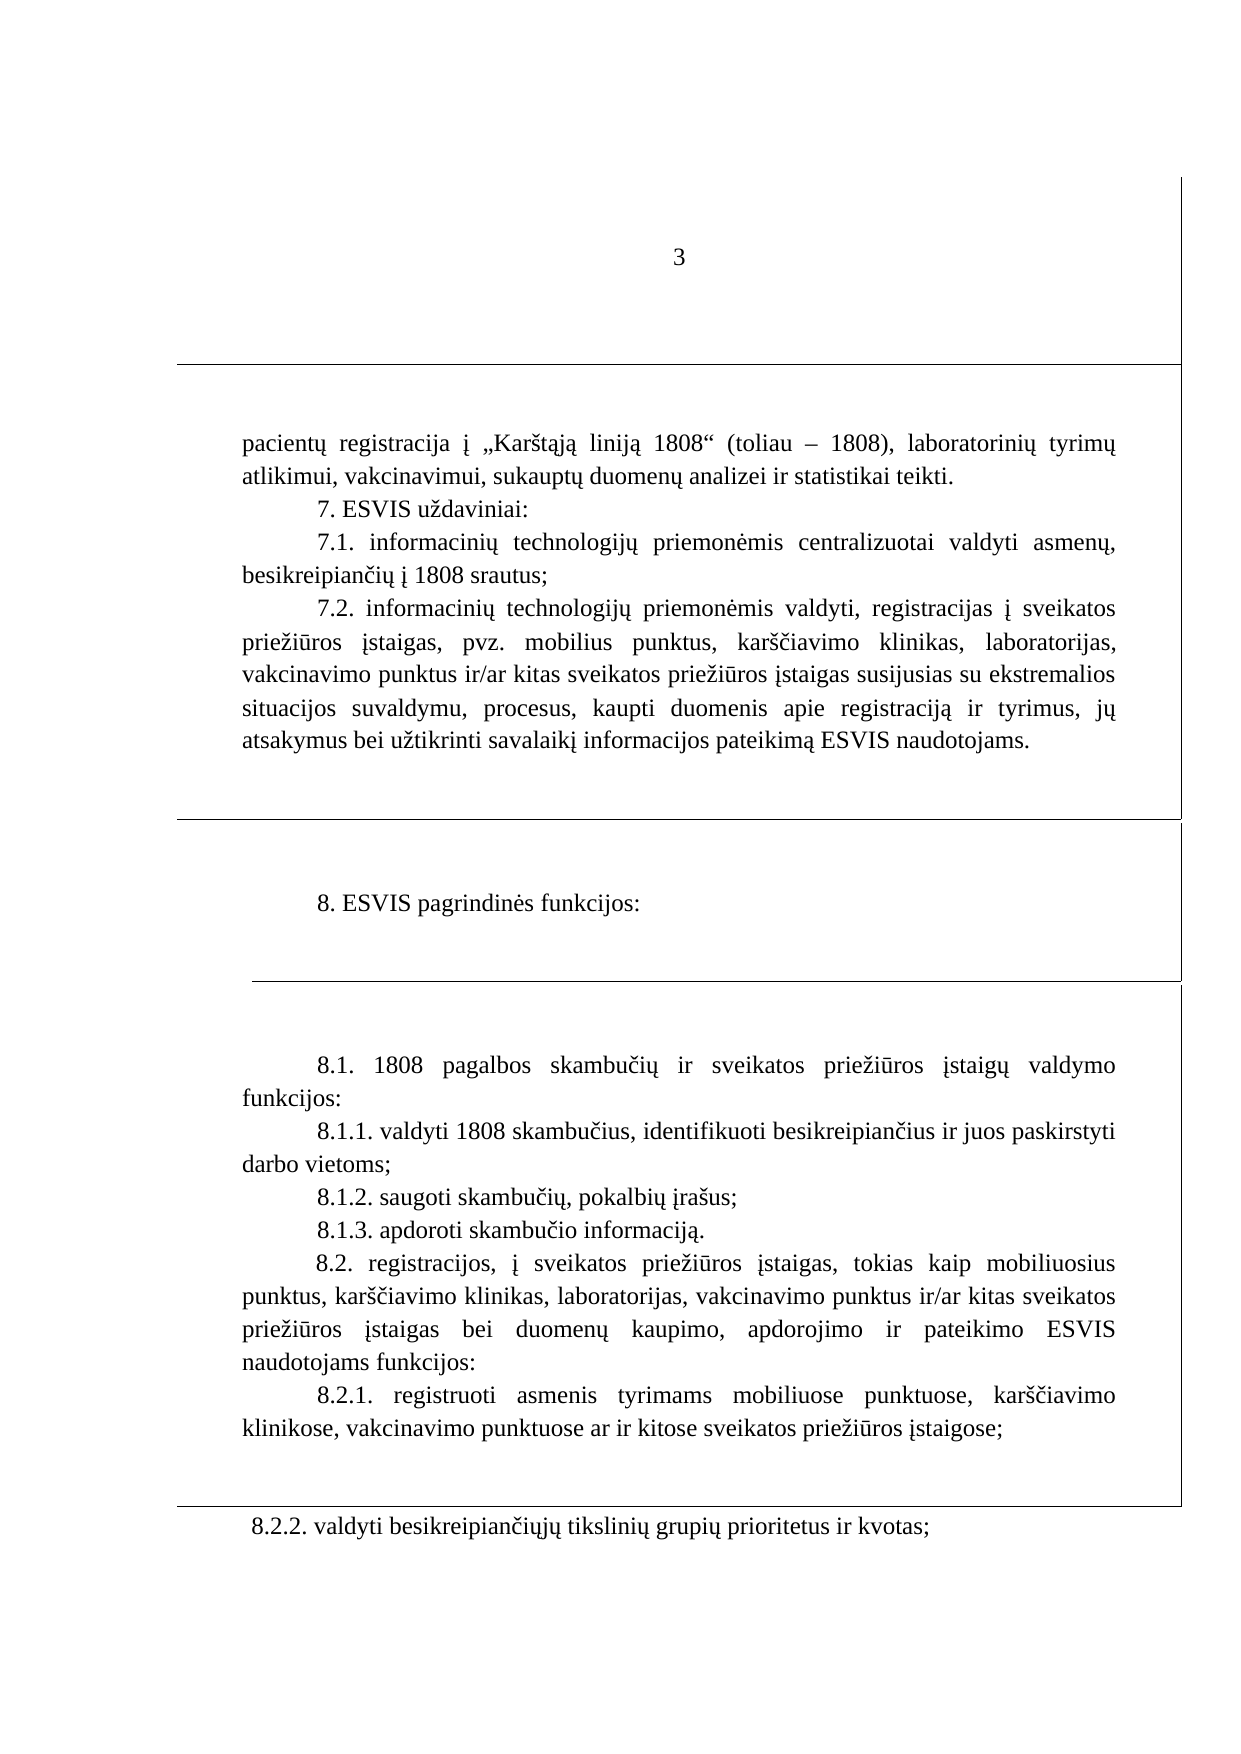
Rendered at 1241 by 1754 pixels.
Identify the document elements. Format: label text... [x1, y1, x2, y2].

text 8.2.1. registruoti asmenis tyrimams mobiliuose punktuose, karščiavimo klinikose, vakcinavimo punktuose ar ir kitose sveikatos priežiūros įstaigose; [177, 1316, 1181, 1506]
text 7.1. informacinių technologijų priemonėmis centralizuotai valdyti asmenų, besikreipiančių į 1808 srautus; [177, 463, 1181, 529]
text 8.2. registracijos, į sveikatos priežiūros įstaigas, tokias kaip mobiliuosius punktus, karščiavimo klinikas, laboratorijas, vakcinavimo punktus ir/ar kitas sveikatos priežiūros įstaigas bei duomenų kaupimo, apdorojimo ir pateikimo ESVIS naudotojams funkcijos: [177, 1183, 1181, 1316]
text 8.2.2. valdyti besikreipiančiųjų tikslinių grupių prioritetus ir kvotas; [251, 1511, 1181, 1539]
text 8.1.2. saugoti skambučių, pokalbių įrašus; [177, 1117, 1181, 1151]
text 8.1.1. valdyti 1808 skambučius, identifikuoti besikreipiančius ir juos paskirstyti darbo vietoms; [177, 1051, 1181, 1117]
text 8.1. 1808 pagalbos skambučių ir sveikatos priežiūros įstaigų valdymo funkcijos: [177, 985, 1181, 1051]
text 7. ESVIS uždaviniai: [177, 430, 1181, 463]
text 7.2. informacinių technologijų priemonėmis valdyti, registracijas į sveikatos priežiūros įstaigas, pvz. mobilius punktus, karščiavimo klinikas, laboratorijas, vakcinavimo punktus ir/ar kitas sveikatos priežiūros įstaigas susijusias su ekstremalios situacijos suvaldymu, procesus, kaupti duomenis apie registraciją ir tyrimus, jų atsakymus bei užtikrinti savalaikį informacijos pateikimą ESVIS naudotojams. [177, 529, 1181, 819]
text 8.1.3. apdoroti skambučio informaciją. [177, 1151, 1181, 1183]
text 8. ESVIS pagrindinės funkcijos: [252, 823, 1181, 981]
text 6. ESVIS pacientų asmens duomenų tvarkymo tikslas yra ekstremaliosios situacijos metu užtikrinti visuomenės interesą sveikatos srityje, informacijos valdymą, jos perdavimą, prevencinių priemonių taikymą ir vykdymą, ESVIS pacientų ir naudotojų identifikavimas asmens sveikatos priežiūros paslaugų teikimo tikslu, pacientų registracija į „Karštąją liniją 1808“ (toliau – 1808), laboratorinių tyrimų atlikimui, vakcinavimui, sukauptų duomenų analizei ir statistikai teikti. [177, 364, 1181, 430]
